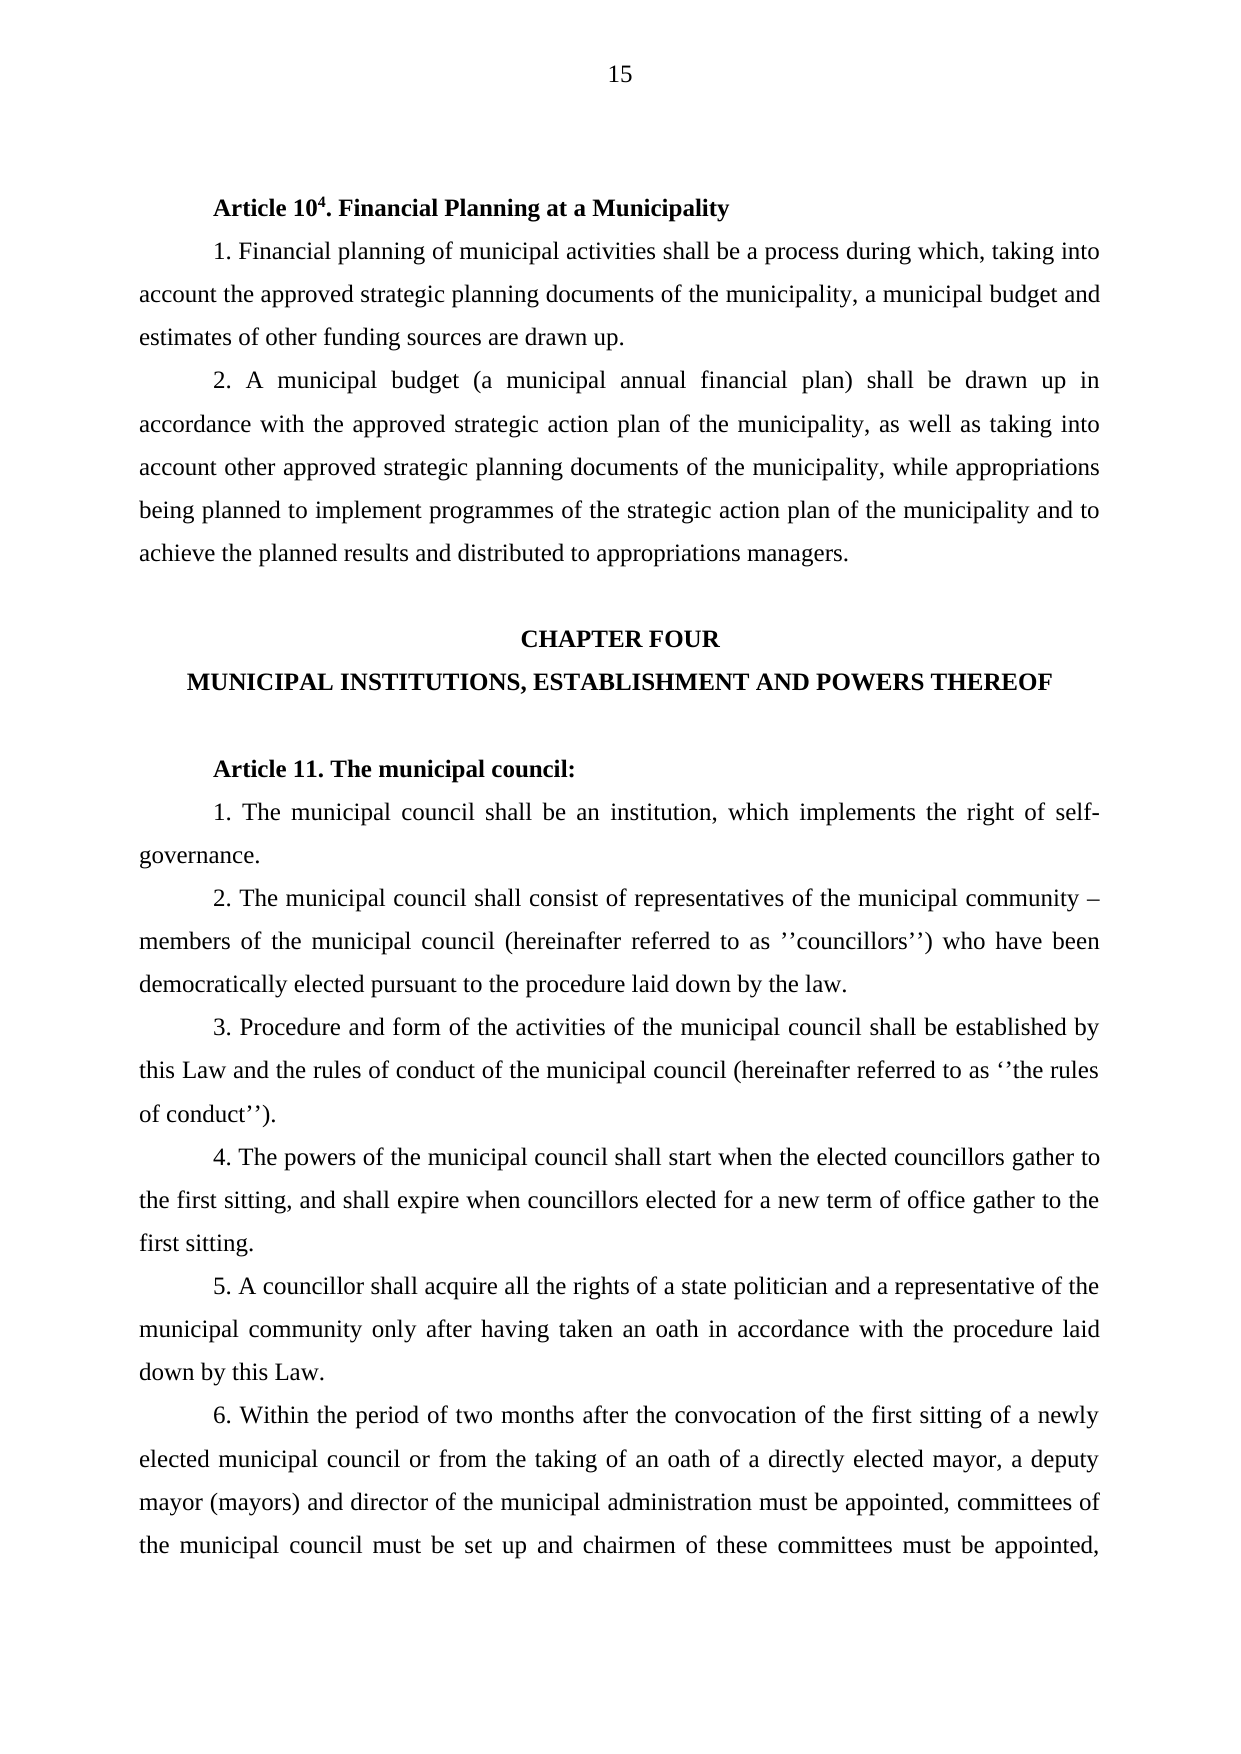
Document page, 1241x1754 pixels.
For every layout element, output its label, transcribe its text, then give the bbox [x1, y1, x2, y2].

text MUNICIPAL INSTITUTIONS, ESTABLISHMENT AND POWERS THEREOF [139, 667, 1101, 696]
text 2. The municipal council shall consist of representatives of the municipal community – members of the municipal council (hereinafter referred to as ’’councillors’’) who have been democratically elected pursuant to the procedure laid down by the law. [139, 883, 1101, 998]
text CHAPTER FOUR [139, 624, 1101, 653]
text 1. The municipal council shall be an institution, which implements the right of self-governance. [139, 797, 1101, 869]
text Article 11. The municipal council: [139, 754, 1101, 782]
text 5. A councillor shall acquire all the rights of a state politician and a representative of the municipal community only after having taken an oath in accordance with the procedure laid down by this Law. [139, 1271, 1101, 1386]
text 3. Procedure and form of the activities of the municipal council shall be established by this Law and the rules of conduct of the municipal council (hereinafter referred to as ‘’the rules of conduct’’). [139, 1012, 1101, 1127]
text Article 104. Financial Planning at a Municipality [139, 193, 1101, 222]
text 1. Financial planning of municipal activities shall be a process during which, taking into account the approved strategic planning documents of the municipality, a municipal budget and estimates of other funding sources are drawn up. [139, 236, 1101, 351]
text 4. The powers of the municipal council shall start when the elected councillors gather to the first sitting, and shall expire when councillors elected for a new term of office gather to the first sitting. [139, 1142, 1101, 1257]
text 6. Within the period of two months after the convocation of the first sitting of a newly elected municipal council or from the taking of an oath of a directly elected mayor, a deputy mayor (mayors) and director of the municipal administration must be appointed, committees of the municipal council must be set up and chairmen of these committees must be appointed, [139, 1401, 1101, 1559]
text 2. A municipal budget (a municipal annual financial plan) shall be drawn up in accordance with the approved strategic action plan of the municipality, as well as taking into account other approved strategic planning documents of the municipality, while appropriations being planned to implement programmes of the strategic action plan of the municipality and to achieve the planned results and distributed to appropriations managers. [139, 366, 1101, 567]
